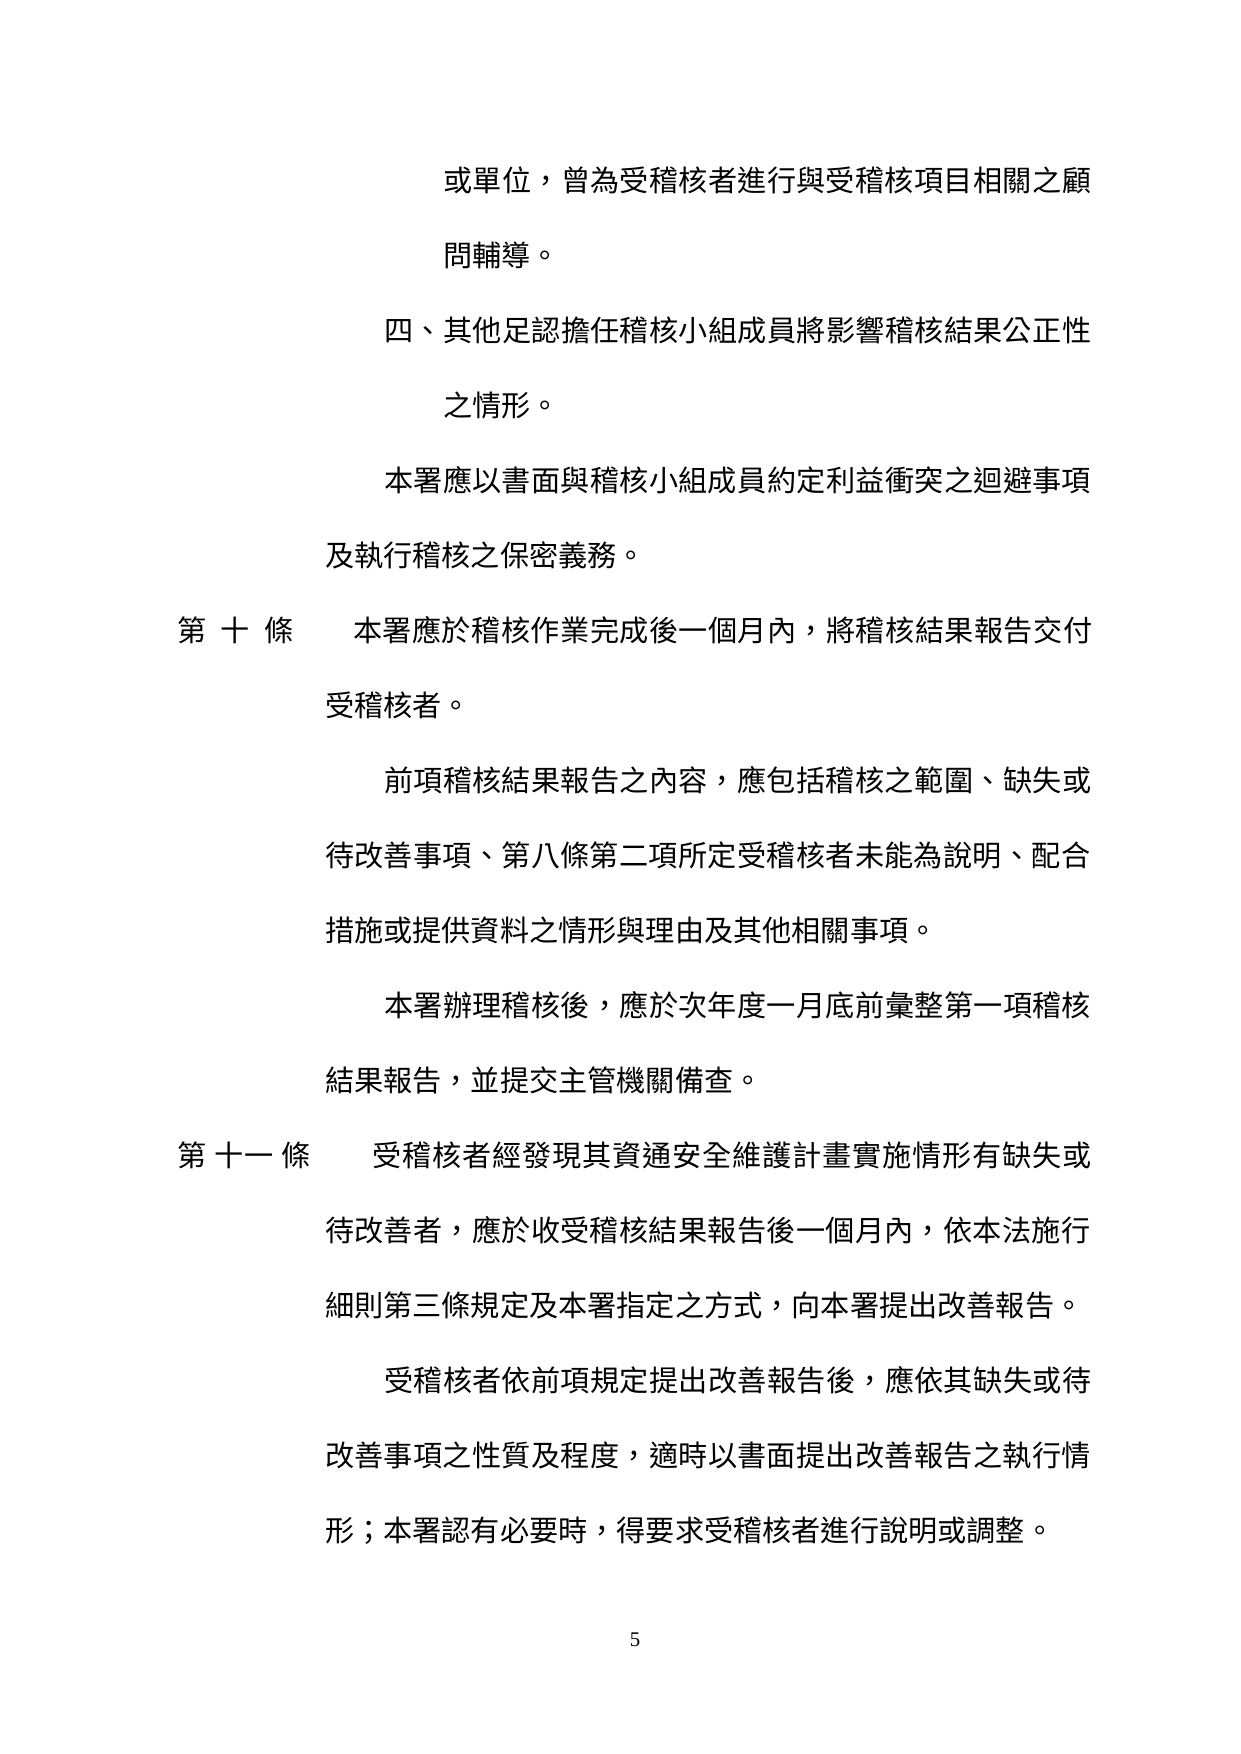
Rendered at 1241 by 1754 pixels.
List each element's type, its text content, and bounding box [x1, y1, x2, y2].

text 四、其他足認擔任稽核小組成員將影響稽核結果公正性之情形。 [384, 285, 1092, 435]
text 或單位，曾為受稽核者進行與受稽核項目相關之顧問輔導。 [384, 135, 1092, 285]
text 前項稽核結果報告之內容，應包括稽核之範圍、缺失或待改善事項、第八條第二項所定受稽核者未能為說明、配合措施或提供資料之情形與理由及其他相關事項。 [325, 735, 1092, 960]
text 受稽核者依前項規定提出改善報告後，應依其缺失或待改善事項之性質及程度，適時以書面提出改善報告之執行情形；本署認有必要時，得要求受稽核者進行說明或調整。 [325, 1335, 1092, 1560]
text 第 十一 條 受稽核者經發現其資通安全維護計畫實施情形有缺失或待改善者，應於收受稽核結果報告後一個月內，依本法施行細則第三條規定及本署指定之方式，向本署提出改善報告。 [177, 1110, 1092, 1335]
text 本署應以書面與稽核小組成員約定利益衝突之迴避事項及執行稽核之保密義務。 [325, 435, 1092, 585]
text 第 十 條 本署應於稽核作業完成後一個月內，將稽核結果報告交付受稽核者。 [177, 585, 1092, 735]
text 本署辦理稽核後，應於次年度一月底前彙整第一項稽核結果報告，並提交主管機關備查。 [325, 960, 1092, 1110]
